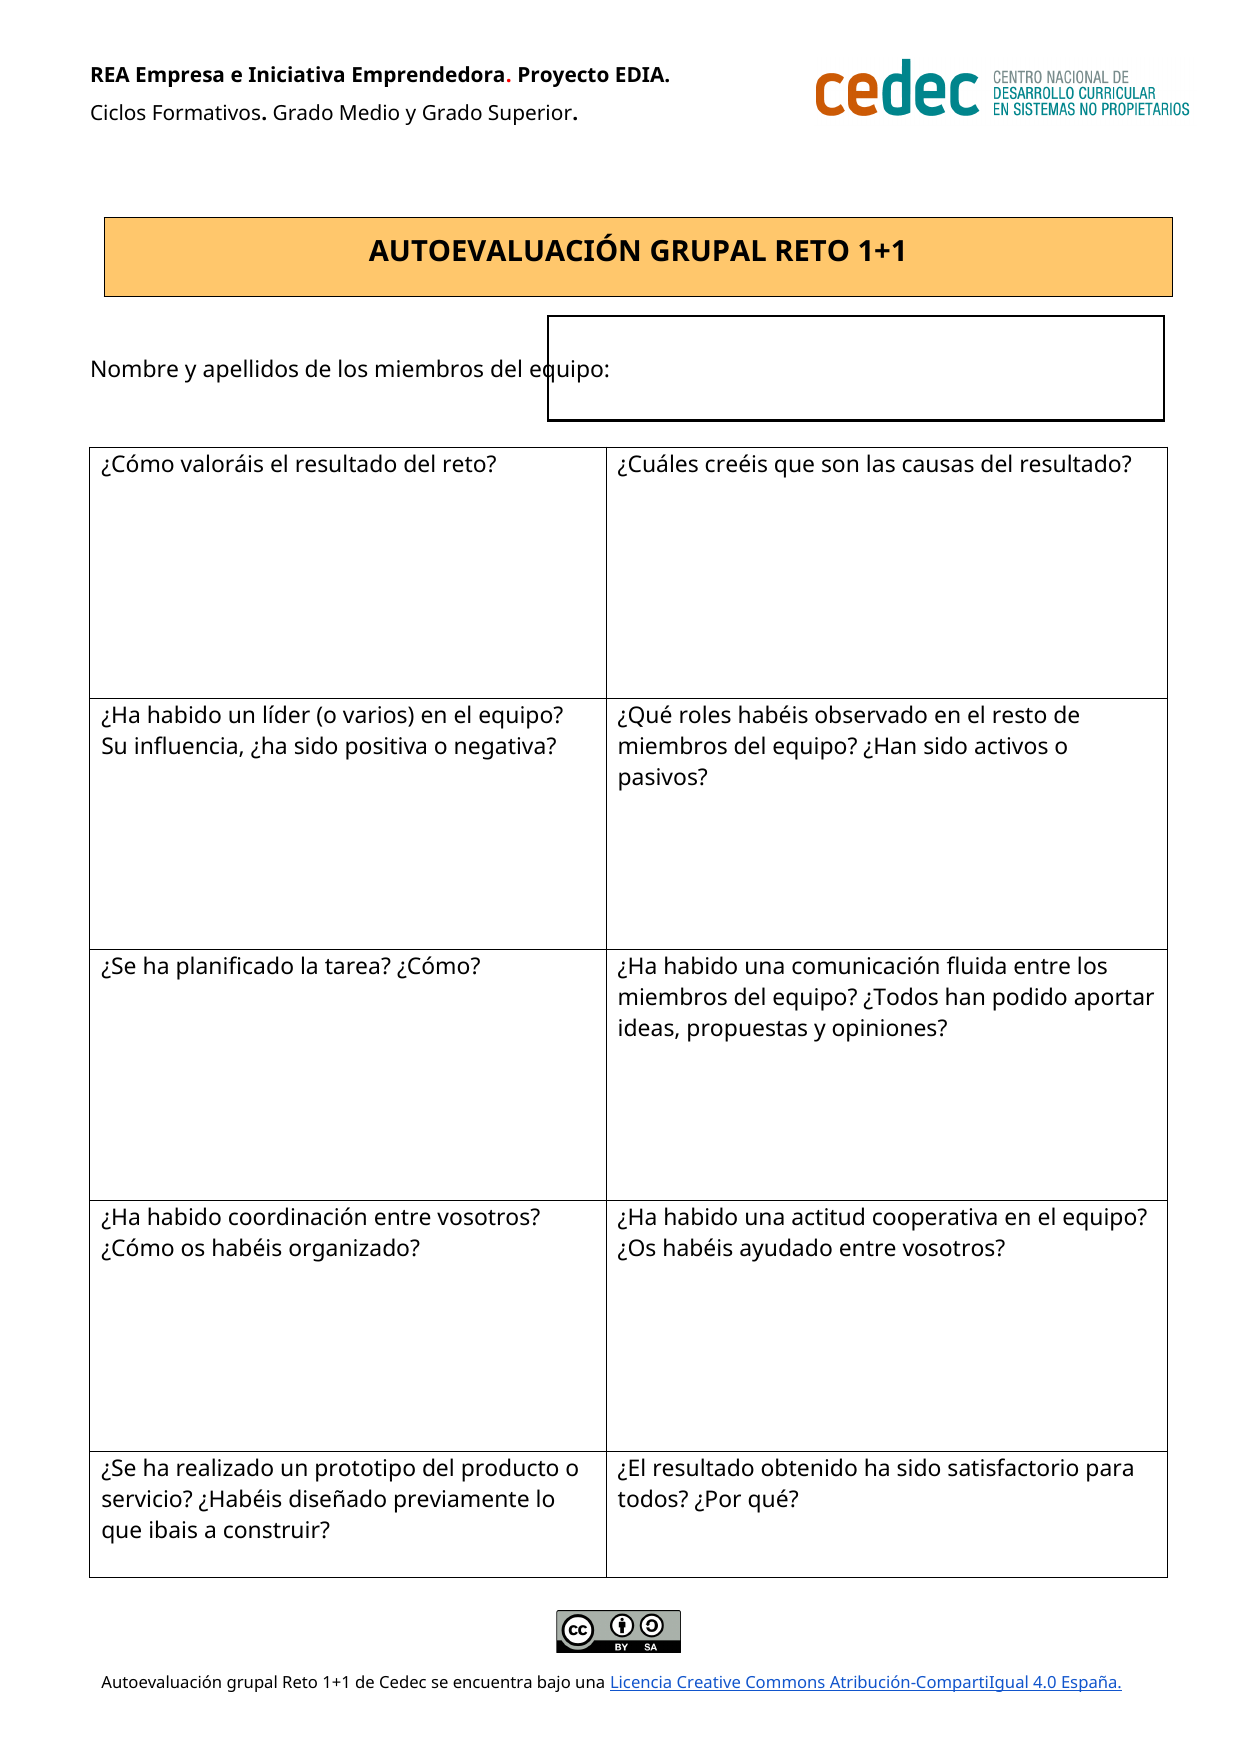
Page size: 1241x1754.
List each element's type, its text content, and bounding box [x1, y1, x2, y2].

text Nombre y apellidos de los miembros del equipo: [90, 353, 547, 384]
table_header ¿Cómo valoráis el resultado del reto? [90, 448, 606, 698]
table_cell ¿Ha habido coordinación entre vosotros? ¿Cómo os habéis organizado? [90, 1201, 606, 1451]
table_cell ¿Ha habido una actitud cooperativa en el equipo? ¿Os habéis ayudado entre vosotros? [607, 1201, 1167, 1451]
table_cell ¿El resultado obtenido ha sido satisfactorio para todos? ¿Por qué? [607, 1452, 1167, 1577]
table_header ¿Cuáles creéis que son las causas del resultado? [607, 448, 1167, 698]
text Nombre y apellidos de los miembros del equipo: [549, 353, 1163, 384]
table_cell ¿Se ha planificado la tarea? ¿Cómo? [90, 950, 606, 1200]
table_cell ¿Se ha realizado un prototipo del producto o servicio? ¿Habéis diseñado previamente lo que ibais a construir? [90, 1452, 606, 1577]
table_cell ¿Ha habido un líder (o varios) en el equipo? Su influencia, ¿ha sido positiva o negativa? [90, 699, 606, 949]
table_cell ¿Ha habido una comunicación fluida entre los miembros del equipo? ¿Todos han podido aportar ideas, propuestas y opiniones? [607, 950, 1167, 1200]
table_header AUTOEVALUACIÓN GRUPAL RETO 1+1 [105, 218, 1172, 296]
table_cell ¿Qué roles habéis observado en el resto de miembros del equipo? ¿Han sido activos o pasivos? [607, 699, 1167, 949]
